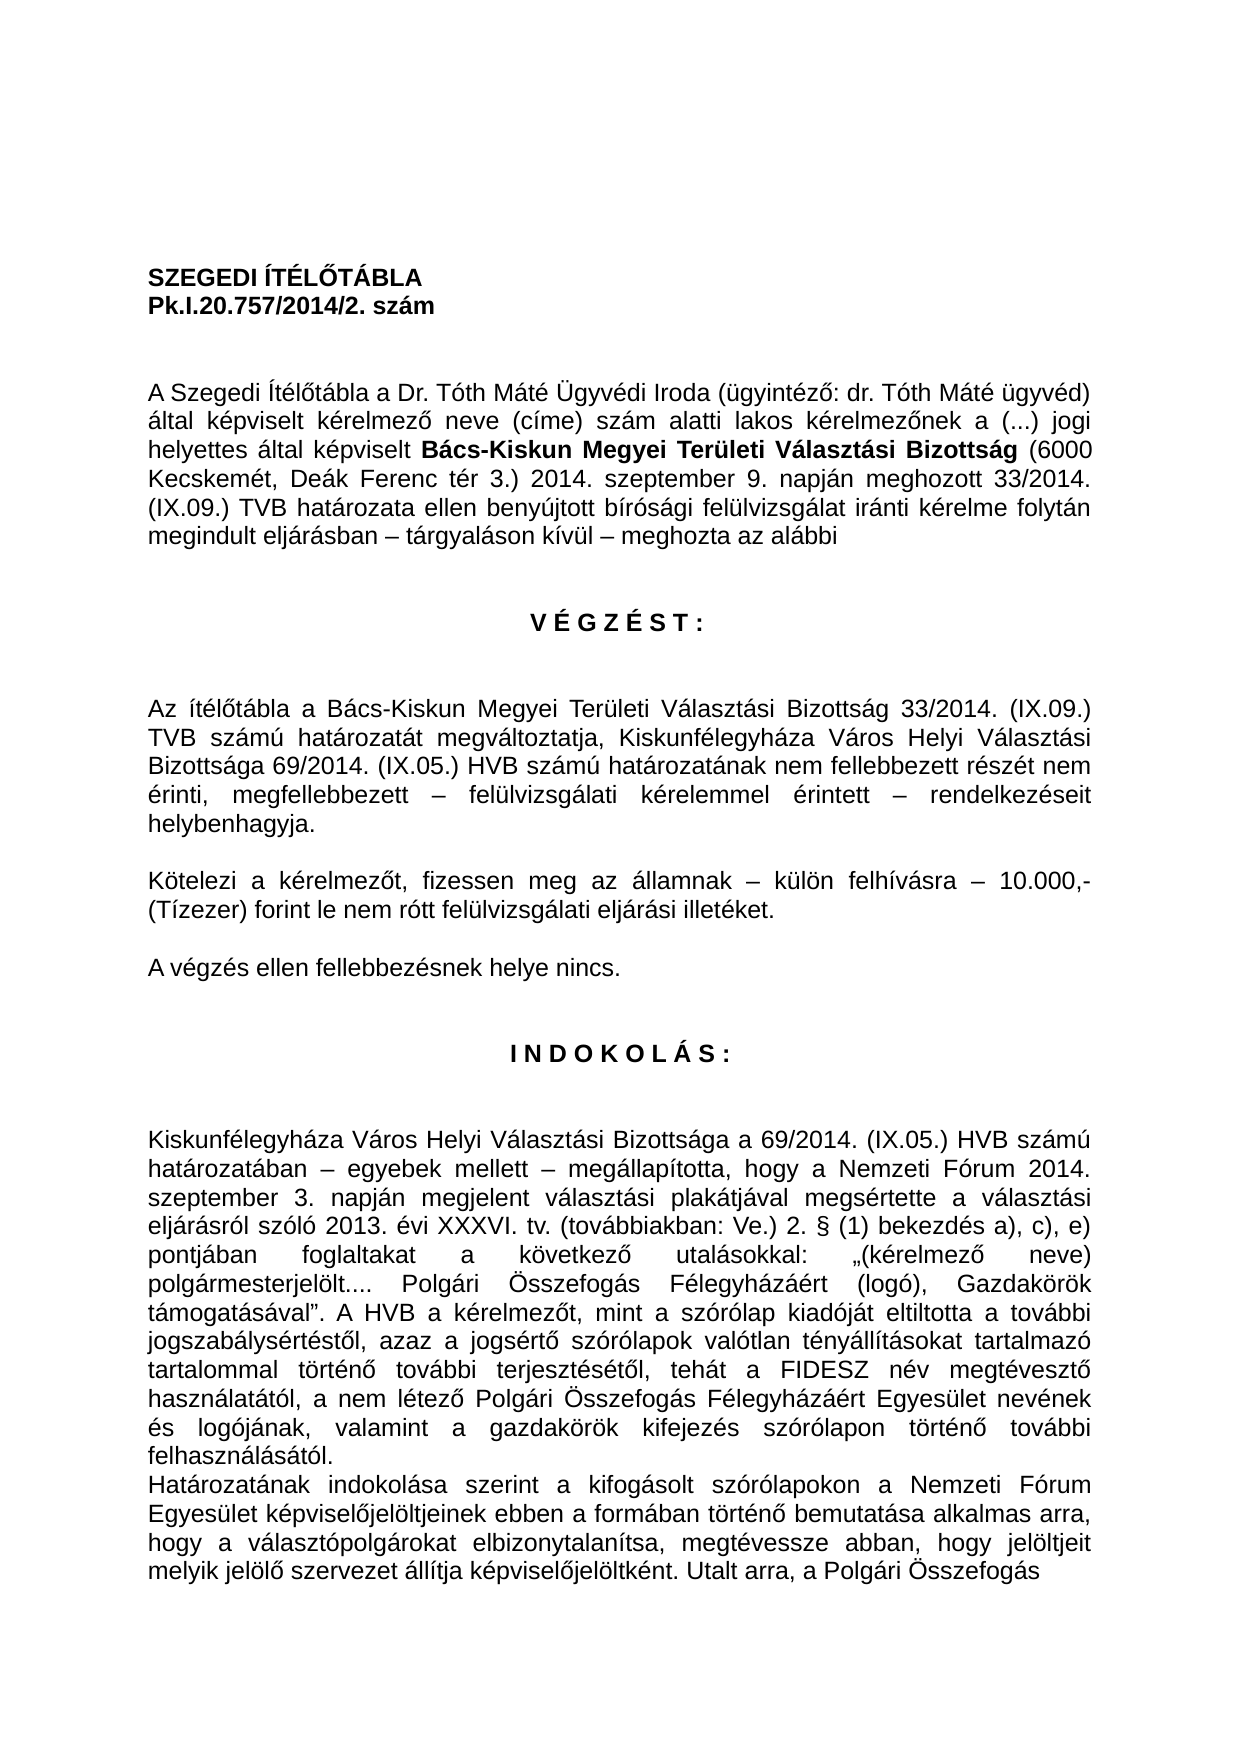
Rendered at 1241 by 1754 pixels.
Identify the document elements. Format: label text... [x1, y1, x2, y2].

text A Szegedi Ítélőtábla a Dr. Tóth Máté Ügyvédi Iroda (ügyintéző: dr. Tóth Máté ügyvéd) által képviselt kérelmező neve (címe) szám alatti lakos kérelmezőnek a (...) jogi helyettes által képviselt Bács-Kiskun Megyei Területi Választási Bizottság (6000 Kecskemét, Deák Ferenc tér 3.) 2014. szeptember 9. napján meghozott 33/2014. (IX.09.) TVB határozata ellen benyújtott bírósági felülvizsgálat iránti kérelme folytán megindult eljárásban – tárgyaláson kívül – meghozta az alábbi [148, 378, 1093, 550]
text V É G Z É S T : [148, 608, 1093, 636]
text Kiskunfélegyháza Város Helyi Választási Bizottsága a 69/2014. (IX.05.) HVB számú határozatában – egyebek mellett – megállapította, hogy a Nemzeti Fórum 2014. szeptember 3. napján megjelent választási plakátjával megsértette a választási eljárásról szóló 2013. évi XXXVI. tv. (továbbiakban: Ve.) 2. § (1) bekezdés a), c), e) pontjában foglaltakat a következő utalásokkal: „(kérelmező neve) polgármesterjelölt.... Polgári Összefogás Félegyházáért (logó), Gazdakörök támogatásával”. A HVB a kérelmezőt, mint a szórólap kiadóját eltiltotta a további jogszabálysértéstől, azaz a jogsértő szórólapok valótlan tényállításokat tartalmazó tartalommal történő további terjesztésétől, tehát a FIDESZ név megtévesztő használatától, a nem létező Polgári Összefogás Félegyházáért Egyesület nevének és logójának, valamint a gazdakörök kifejezés szórólapon történő további felhasználásától. [148, 1125, 1093, 1470]
text Pk.I.20.757/2014/2. szám [148, 291, 1093, 320]
text SZEGEDI ÍTÉLŐTÁBLA [148, 263, 1093, 291]
text Az ítélőtábla a Bács-Kiskun Megyei Területi Választási Bizottság 33/2014. (IX.09.) TVB számú határozatát megváltoztatja, Kiskunfélegyháza Város Helyi Választási Bizottsága 69/2014. (IX.05.) HVB számú határozatának nem fellebbezett részét nem érinti, megfellebbezett – felülvizsgálati kérelemmel érintett – rendelkezéseit helybenhagyja. [148, 694, 1093, 838]
text Határozatának indokolása szerint a kifogásolt szórólapokon a Nemzeti Fórum Egyesület képviselőjelöltjeinek ebben a formában történő bemutatása alkalmas arra, hogy a választópolgárokat elbizonytalanítsa, megtévessze abban, hogy jelöltjeit melyik jelölő szervezet állítja képviselőjelöltként. Utalt arra, a Polgári Összefogás [148, 1470, 1093, 1585]
text I N D O K O L Á S : [148, 1039, 1093, 1068]
text Kötelezi a kérelmezőt, fizessen meg az államnak – külön felhívásra – 10.000,- (Tízezer) forint le nem rótt felülvizsgálati eljárási illetéket. [148, 866, 1093, 924]
text A végzés ellen fellebbezésnek helye nincs. [148, 953, 1093, 981]
